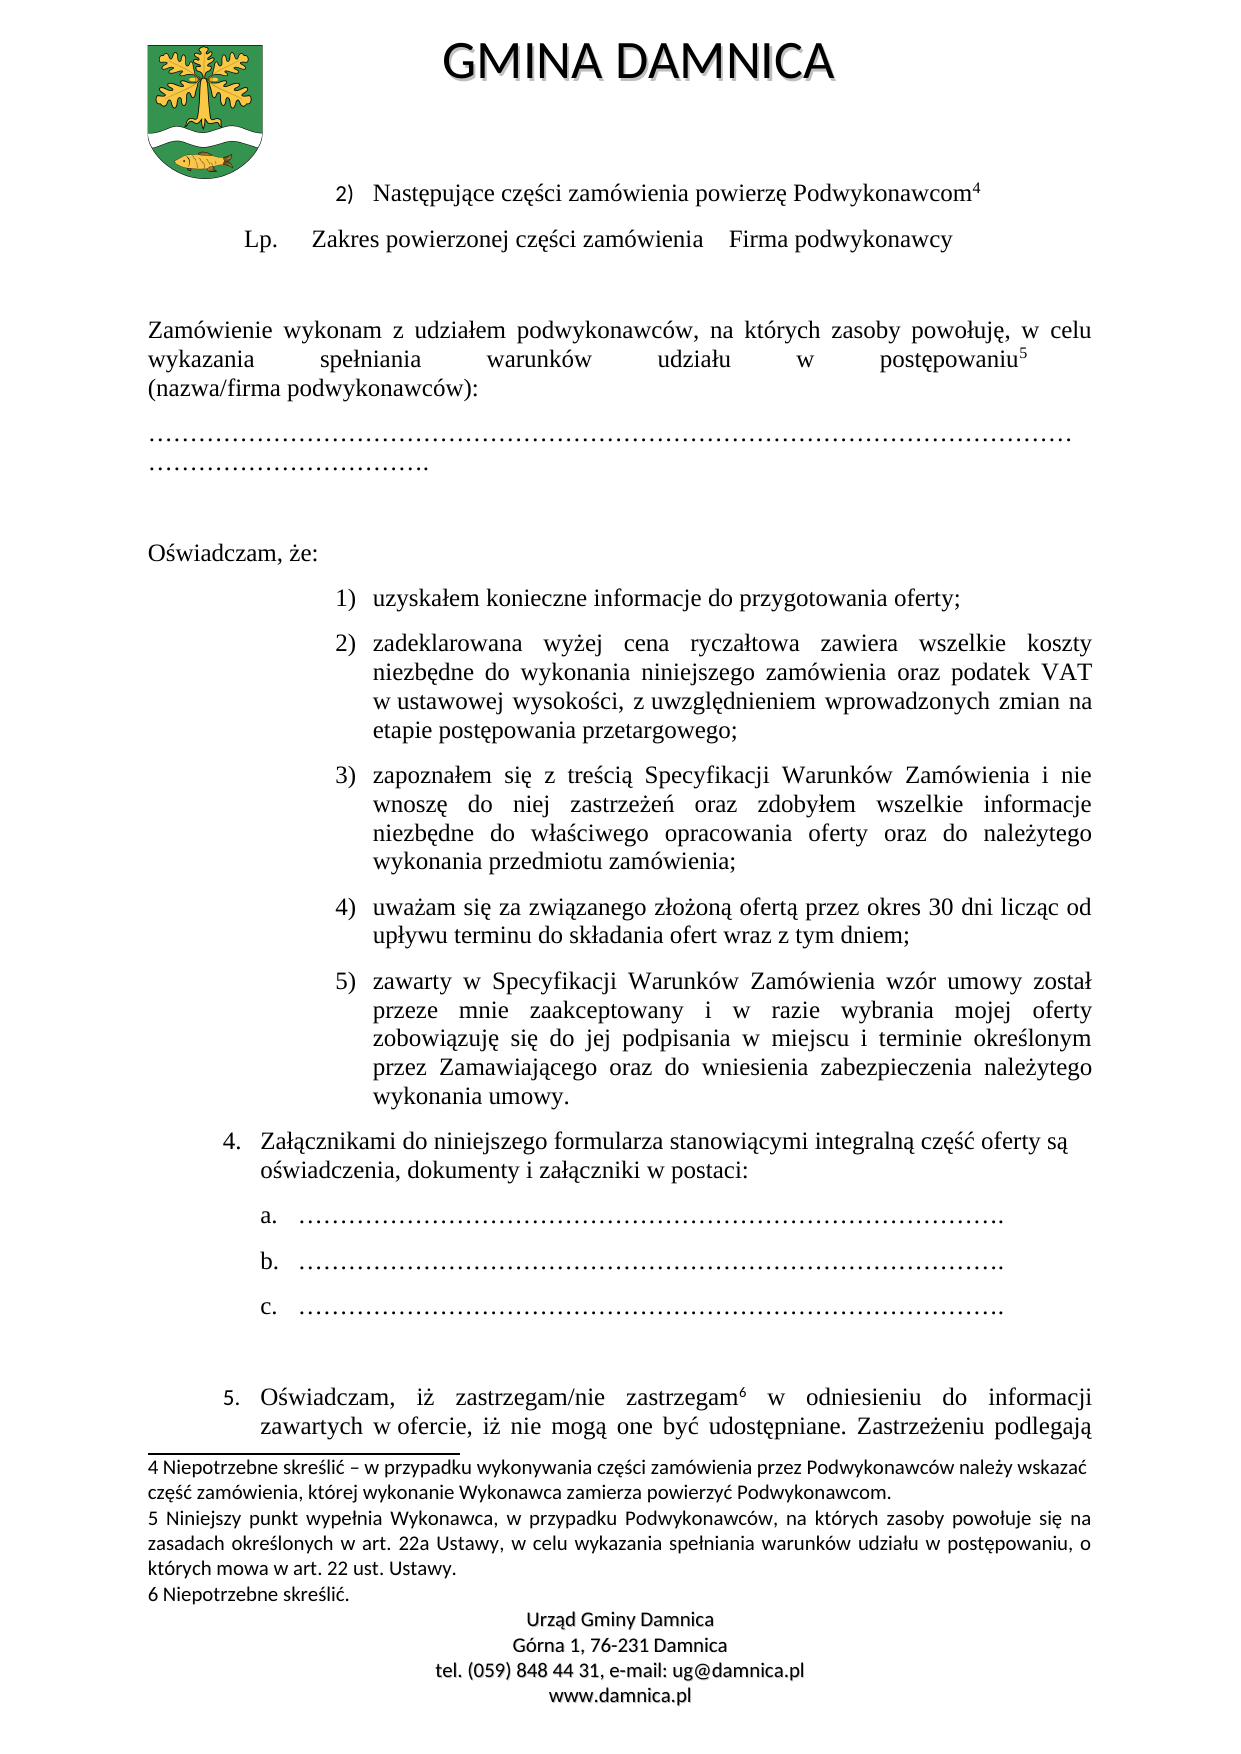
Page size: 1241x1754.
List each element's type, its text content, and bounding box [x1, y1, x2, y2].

table_cell [300, 270, 717, 315]
list zadeklarowana wyżej cena ryczałtowa zawiera wszelkie koszty niezbędne do wykonania niniejszego zamówienia oraz podatek VAT w ustawowej wysokości, z uwzględnieniem wprowadzonych zmian na etapie postępowania przetargowego; [335, 628, 1093, 743]
list Niepotrzebne skreślić – w przypadku wykonywania części zamówienia przez Podwykonawców należy wskazać część zamówienia, której wykonanie Wykonawca zamierza powierzyć Podwykonawcom. [148, 1454, 1093, 1505]
list uważam się za związanego złożoną ofertą przez okres 30 dni licząc od upływu terminu do składania ofert wraz z tym dniem; [335, 892, 1093, 949]
list zapoznałem się z treścią Specyfikacji Warunków Zamówienia i nie wnoszę do niej zastrzeżeń oraz zdobyłem wszelkie informacje niezbędne do właściwego opracowania oferty oraz do należytego wykonania przedmiotu zamówienia; [335, 760, 1093, 875]
list Następujące części zamówienia powierzę Podwykonawcom [335, 178, 1093, 208]
table_header Lp. [233, 224, 300, 270]
text Zamówienie wykonam z udziałem podwykonawców, na których zasoby powołuję, w celu wykazania spełniania warunków udziału w postępowaniu (nazwa/firma podwykonawców): [148, 315, 1093, 401]
table_header Zakres powierzonej części zamówienia [300, 224, 717, 270]
list zawarty w Specyfikacji Warunków Zamówienia wzór umowy został przeze mnie zaakceptowany i w razie wybrania mojej oferty zobowiązuję się do jej podpisania w miejscu i terminie określonym przez Zamawiającego oraz do wniesienia zabezpieczenia należytego wykonania umowy. [335, 966, 1093, 1110]
list …………………………………………………………………………. [260, 1201, 1093, 1229]
table_header Firma podwykonawcy [717, 224, 1093, 270]
list Oświadczam, iż zastrzegam/nie zastrzegam w odniesieniu do informacji zawartych w ofercie, iż nie mogą one być udostępniane. Zastrzeżeniu podlegają [223, 1382, 1093, 1440]
list uzyskałem konieczne informacje do przygotowania oferty; [335, 583, 1093, 612]
text Oświadczam, że: [148, 538, 1093, 566]
list …………………………………………………………………………. [260, 1246, 1093, 1275]
list Załącznikami do niniejszego formularza stanowiącymi integralną część oferty są oświadczenia, dokumenty i załączniki w postaci: [223, 1126, 1093, 1184]
list Niepotrzebne skreślić. [148, 1581, 1093, 1606]
table_cell [717, 270, 1093, 315]
text Niniejszy punkt wypełnia Wykonawca, w przypadku Podwykonawców, na których zasoby powołuje się na zasadach określonych w art. 22a Ustawy, w celu wykazania spełniania warunków udziału w postępowaniu, o których mowa w art. 22 ust. Ustawy. [148, 1505, 1093, 1581]
table_cell [233, 270, 300, 315]
list …………………………………………………………………………. [260, 1291, 1093, 1320]
text ………………………………………………………………………………………………………………………………. [148, 418, 1093, 476]
